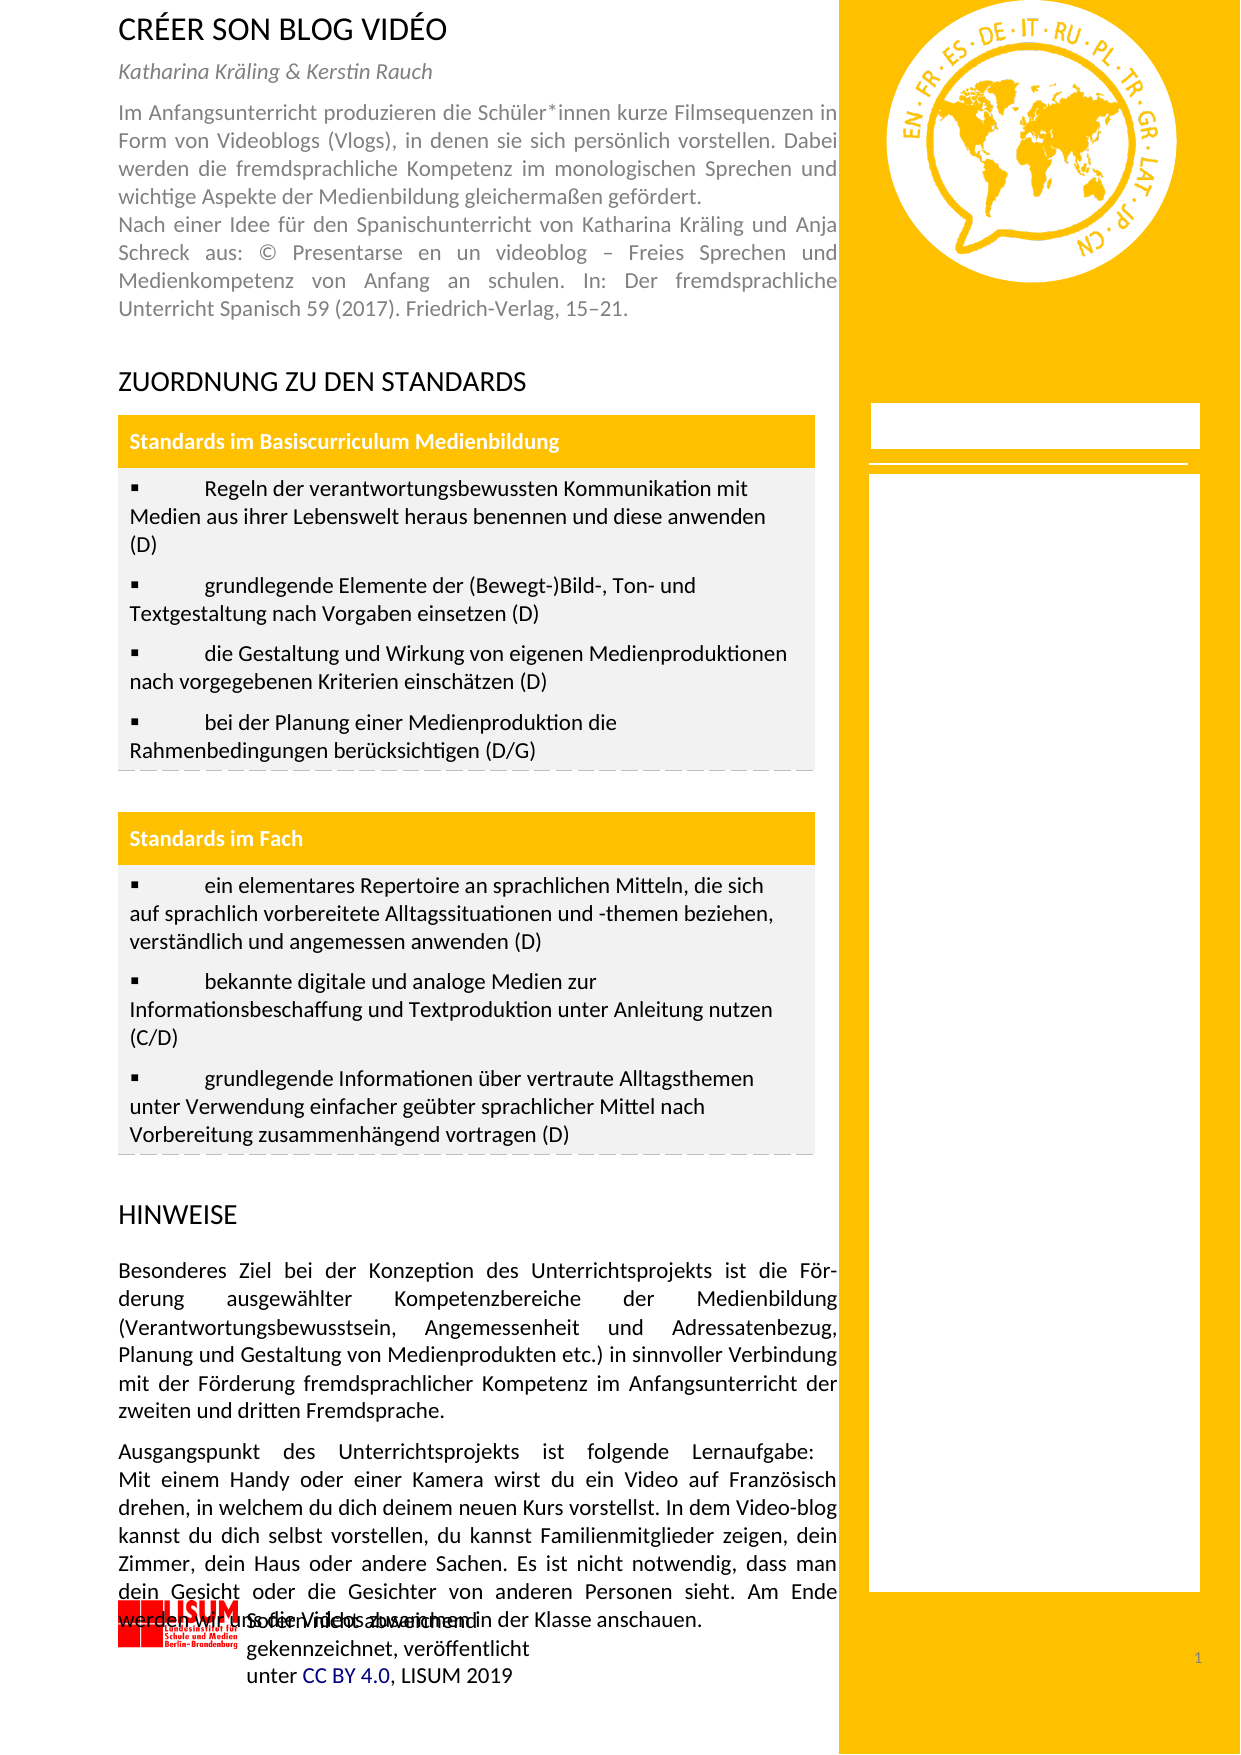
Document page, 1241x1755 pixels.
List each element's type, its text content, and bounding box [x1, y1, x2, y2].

subtitle Créer son blog vidéo [118, 8, 839, 49]
text Französisch [869, 631, 1191, 659]
text A–E [869, 522, 1191, 550]
text Themenfeld: Individuum und Lebenswelt [869, 741, 1191, 797]
text Zeitbedarf [869, 1204, 1191, 1232]
text Im Anfangsunterricht produzieren die Schüler*innen kurze Filmsequenzen in Form von Videoblogs (Vlogs), in denen sie sich persönlich vorstellen. Dabei werden die fremdsprachliche Kompetenz im monologischen Sprechen und wichtige Aspekte der Medienbildung gleichermaßen gefördert. [118, 98, 839, 210]
text Kompetenzbereiche im Basiscurriculum Medienbildung [869, 1067, 1191, 1123]
subtitle ZUORDNUNG ZU DEN STANDARDS [118, 363, 839, 398]
text Ausgangspunkt des Unterrichtsprojekts ist folgende Lernaufgabe: Mit einem Handy oder einer Kamera wirst du ein Video auf Französisch drehen, in welchem du dich deinem neuen Kurs vorstellst. In dem Video-blog kannst du dich selbst vorstellen, du kannst Familienmitglieder zeigen, dein Zimmer, dein Haus oder andere Sachen. Es ist nicht notwendig, dass man dein Gesicht oder die Gesichter von anderen Personen sieht. Am Ende werden wir uns die Videos zusammen in der Klasse anschauen. [118, 1437, 839, 1633]
text Themen und Inhalte [869, 704, 1191, 732]
subtitle HINWEISE [118, 1196, 839, 1232]
text ca. 14 Unterrichtsstunden [869, 1240, 1191, 1268]
table_header Standards im Fach [118, 812, 815, 865]
text Kompetenzbereiche im Fach [869, 845, 1191, 873]
table_cell ein elementares Repertoire an sprachlichen Mitteln, die sich auf sprachlich vorbereitete Alltagssituationen und -themen beziehen, verständlich und angemessen anwenden (D) bekannte digitale und analoge Medien zur Informationsbeschaffung und Textproduktion unter Anleitung nutzen (C/D) grundlegende Informationen über vertraute Alltagsthemen unter Verwendung einfacher geübter sprachlicher Mittel nach Vorbereitung zusammenhängend vortragen (D) [118, 865, 815, 1154]
text Elternmaterial und Schüler*innen-information, Wochenarbeitsplan, Ideensammlung und Feedback, Vorlage Storyboard, Peer-Feedback-Bogen, Vokabelliste, Arbeitsblatt zur Grammatik, Selbstevaluationsbogen, Bewertungsbogen für die Lehrkraft [869, 1349, 1191, 1584]
text Besonderes Ziel bei der Konzeption des Unterrichtsprojekts ist die För-derung ausgewählter Kompetenzbereiche der Medienbildung (Verantwortungsbewusstsein, Angemessenheit und Adressatenbezug, Planung und Gestaltung von Medienprodukten etc.) in sinnvoller Verbindung mit der Förderung fremdsprachlicher Kompetenz im Anfangsunterricht der zweiten und dritten Fremdsprache. [118, 1257, 839, 1425]
text Fach [869, 595, 1191, 623]
table_header Standards im Basiscurriculum Medienbildung [118, 415, 815, 468]
text Katharina Kräling & Kerstin Rauch [118, 57, 839, 85]
text Materialien [869, 1313, 1191, 1341]
subtitle AUF EINEN BLICK [871, 411, 1179, 442]
text Funktionale kommunikative Kompetenz: Monologisches Sprechen, Verfügen über sprachliche Mittel; Text- und Medienkompetenz [869, 882, 1191, 1022]
text Kommunizieren, Produzieren [869, 1131, 1191, 1159]
text Nach einer Idee für den Spanischunterricht von Katharina Kräling und Anja Schreck aus: © Presentarse en un videoblog – Freies Sprechen und Medienkompetenz von Anfang an schulen. In: Der fremdsprachliche Unterricht Spanisch 59 (2017). Friedrich-Verlag, 15–21. [118, 210, 839, 322]
text Niveaustufe [869, 486, 1191, 514]
table_cell Regeln der verantwortungsbewussten Kommunikation mit Medien aus ihrer Lebenswelt heraus benennen und diese anwenden (D) grundlegende Elemente der (Bewegt-)Bild-, Ton- und Textgestaltung nach Vorgaben einsetzen (D) die Gestaltung und Wirkung von eigenen Medienproduktionen nach vorgegebenen Kriterien einschätzen (D) bei der Planung einer Medienproduktion die Rahmenbedingungen berücksichtigen (D/G) [118, 468, 815, 770]
